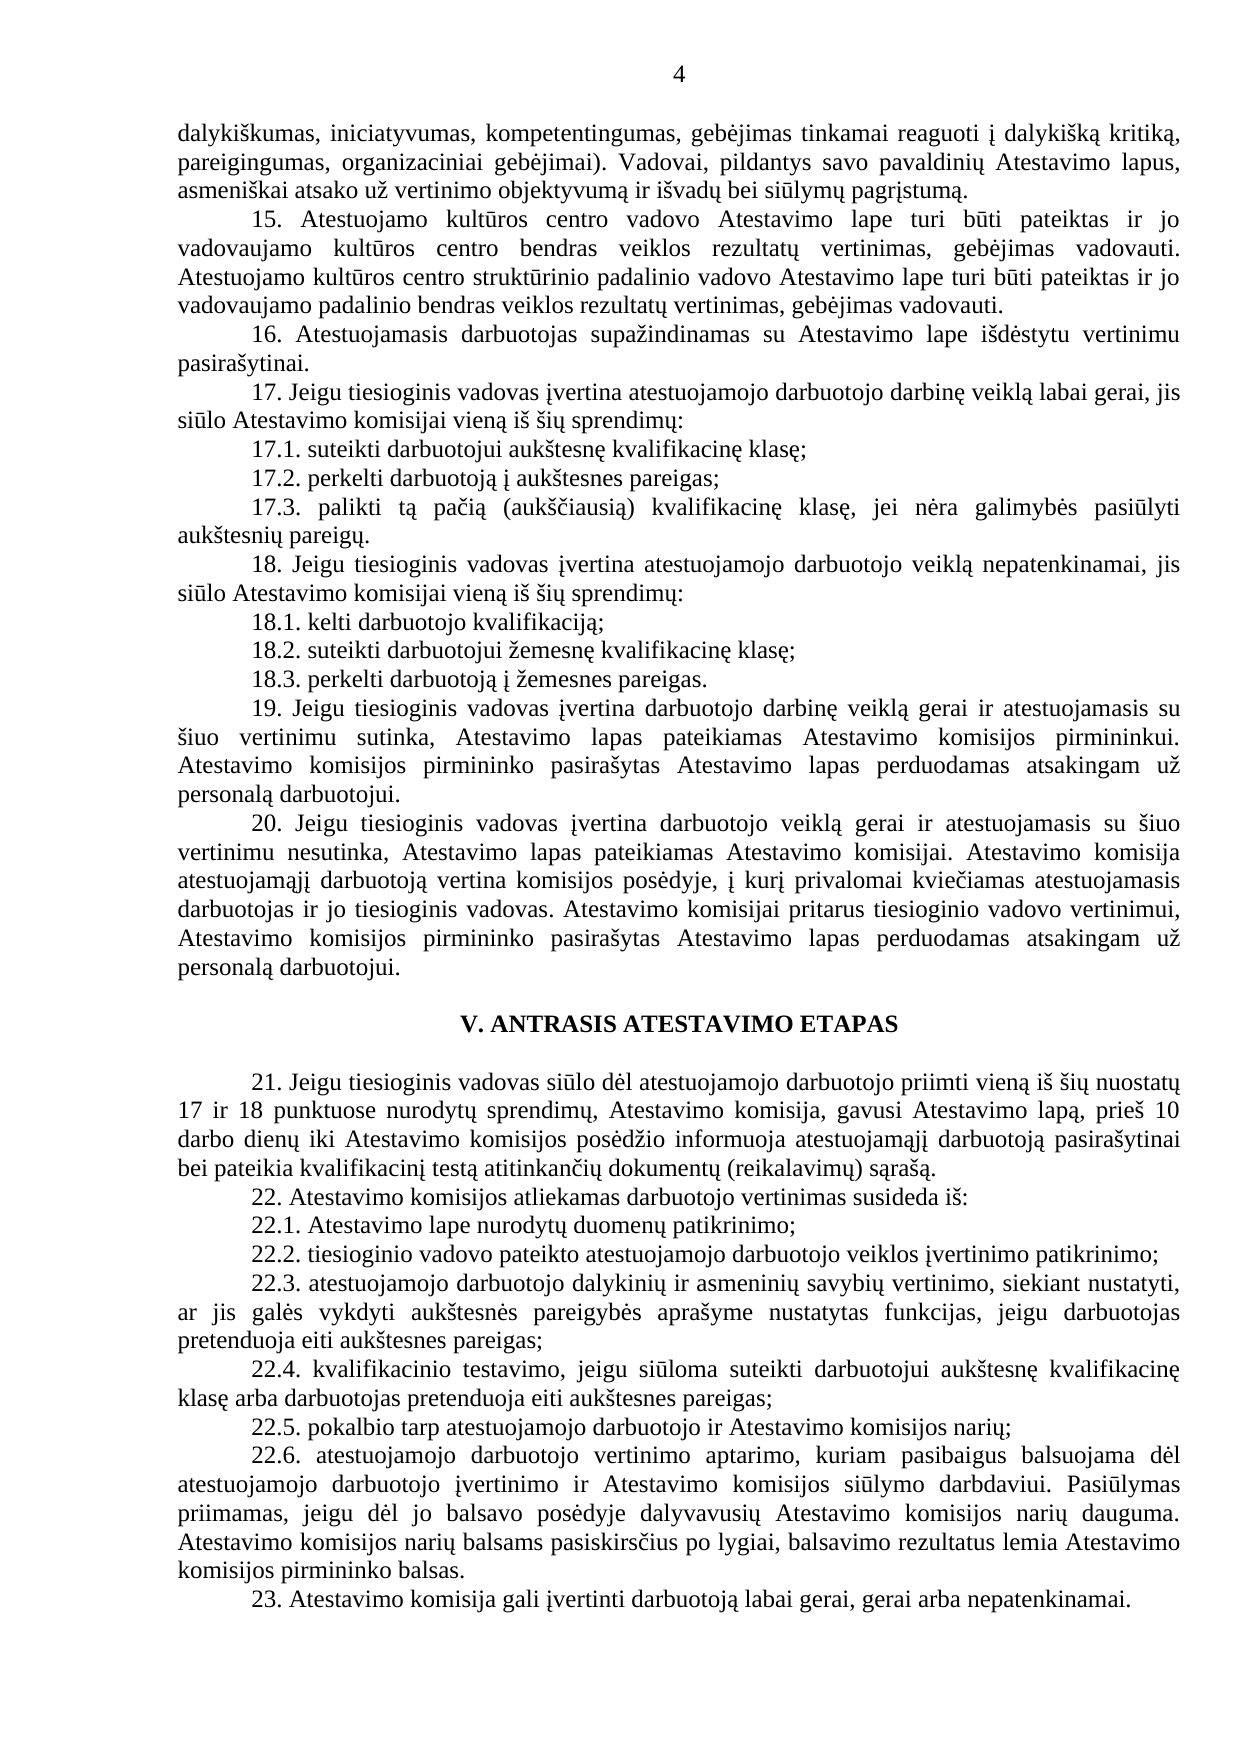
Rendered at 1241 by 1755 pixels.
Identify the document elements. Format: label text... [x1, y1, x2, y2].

text 22.2. tiesioginio vadovo pateikto atestuojamojo darbuotojo veiklos įvertinimo patikrinimo; [177, 1239, 1181, 1268]
text 22.3. atestuojamojo darbuotojo dalykinių ir asmeninių savybių vertinimo, siekiant nustatyti, ar jis galės vykdyti aukštesnės pareigybės aprašyme nustatytas funkcijas, jeigu darbuotojas pretenduoja eiti aukštesnes pareigas; [177, 1268, 1181, 1354]
text 16. Atestuojamasis darbuotojas supažindinamas su Atestavimo lape išdėstytu vertinimu pasirašytinai. [177, 319, 1181, 377]
text 17.2. perkelti darbuotoją į aukštesnes pareigas; [177, 463, 1181, 492]
text 21. Jeigu tiesioginis vadovas siūlo dėl atestuojamojo darbuotojo priimti vieną iš šių nuostatų 17 ir 18 punktuose nurodytų sprendimų, Atestavimo komisija, gavusi Atestavimo lapą, prieš 10 darbo dienų iki Atestavimo komisijos posėdžio informuoja atestuojamąjį darbuotoją pasirašytinai bei pateikia kvalifikacinį testą atitinkančių dokumentų (reikalavimų) sąrašą. [177, 1067, 1181, 1182]
text 15. Atestuojamo kultūros centro vadovo Atestavimo lape turi būti pateiktas ir jo vadovaujamo kultūros centro bendras veiklos rezultatų vertinimas, gebėjimas vadovauti. Atestuojamo kultūros centro struktūrinio padalinio vadovo Atestavimo lape turi būti pateiktas ir jo vadovaujamo padalinio bendras veiklos rezultatų vertinimas, gebėjimas vadovauti. [177, 204, 1181, 319]
text 22. Atestavimo komisijos atliekamas darbuotojo vertinimas susideda iš: [177, 1182, 1181, 1211]
text 17.1. suteikti darbuotojui aukštesnę kvalifikacinę klasę; [177, 434, 1181, 463]
text 17.3. palikti tą pačią (aukščiausią) kvalifikacinę klasę, jei nėra galimybės pasiūlyti aukštesnių pareigų. [177, 492, 1181, 549]
text 17. Jeigu tiesioginis vadovas įvertina atestuojamojo darbuotojo darbinę veiklą labai gerai, jis siūlo Atestavimo komisijai vieną iš šių sprendimų: [177, 377, 1181, 434]
text 18. Jeigu tiesioginis vadovas įvertina atestuojamojo darbuotojo veiklą nepatenkinamai, jis siūlo Atestavimo komisijai vieną iš šių sprendimų: [177, 549, 1181, 607]
text 20. Jeigu tiesioginis vadovas įvertina darbuotojo veiklą gerai ir atestuojamasis su šiuo vertinimu nesutinka, Atestavimo lapas pateikiamas Atestavimo komisijai. Atestavimo komisija atestuojamąjį darbuotoją vertina komisijos posėdyje, į kurį privalomai kviečiamas atestuojamasis darbuotojas ir jo tiesioginis vadovas. Atestavimo komisijai pritarus tiesioginio vadovo vertinimui, Atestavimo komisijos pirmininko pasirašytas Atestavimo lapas perduodamas atsakingam už personalą darbuotojui. [177, 808, 1181, 981]
text V. ANTRASIS ATESTAVIMO ETAPAS [177, 1009, 1181, 1038]
text 22.1. Atestavimo lape nurodytų duomenų patikrinimo; [177, 1211, 1181, 1239]
text 18.2. suteikti darbuotojui žemesnę kvalifikacinę klasę; [177, 636, 1181, 664]
text dalykiškumas, iniciatyvumas, kompetentingumas, gebėjimas tinkamai reaguoti į dalykišką kritiką, pareigingumas, organizaciniai gebėjimai). Vadovai, pildantys savo pavaldinių Atestavimo lapus, asmeniškai atsako už vertinimo objektyvumą ir išvadų bei siūlymų pagrįstumą. [177, 118, 1181, 204]
text 22.5. pokalbio tarp atestuojamojo darbuotojo ir Atestavimo komisijos narių; [177, 1412, 1181, 1441]
text 22.4. kvalifikacinio testavimo, jeigu siūloma suteikti darbuotojui aukštesnę kvalifikacinę klasę arba darbuotojas pretenduoja eiti aukštesnes pareigas; [177, 1354, 1181, 1412]
text 23. Atestavimo komisija gali įvertinti darbuotoją labai gerai, gerai arba nepatenkinamai. [177, 1584, 1181, 1613]
text 18.3. perkelti darbuotoją į žemesnes pareigas. [177, 664, 1181, 693]
text 22.6. atestuojamojo darbuotojo vertinimo aptarimo, kuriam pasibaigus balsuojama dėl atestuojamojo darbuotojo įvertinimo ir Atestavimo komisijos siūlymo darbdaviui. Pasiūlymas priimamas, jeigu dėl jo balsavo posėdyje dalyvavusių Atestavimo komisijos narių dauguma. Atestavimo komisijos narių balsams pasiskirsčius po lygiai, balsavimo rezultatus lemia Atestavimo komisijos pirmininko balsas. [177, 1441, 1181, 1584]
text 18.1. kelti darbuotojo kvalifikaciją; [177, 607, 1181, 636]
text 19. Jeigu tiesioginis vadovas įvertina darbuotojo darbinę veiklą gerai ir atestuojamasis su šiuo vertinimu sutinka, Atestavimo lapas pateikiamas Atestavimo komisijos pirmininkui. Atestavimo komisijos pirmininko pasirašytas Atestavimo lapas perduodamas atsakingam už personalą darbuotojui. [177, 693, 1181, 808]
